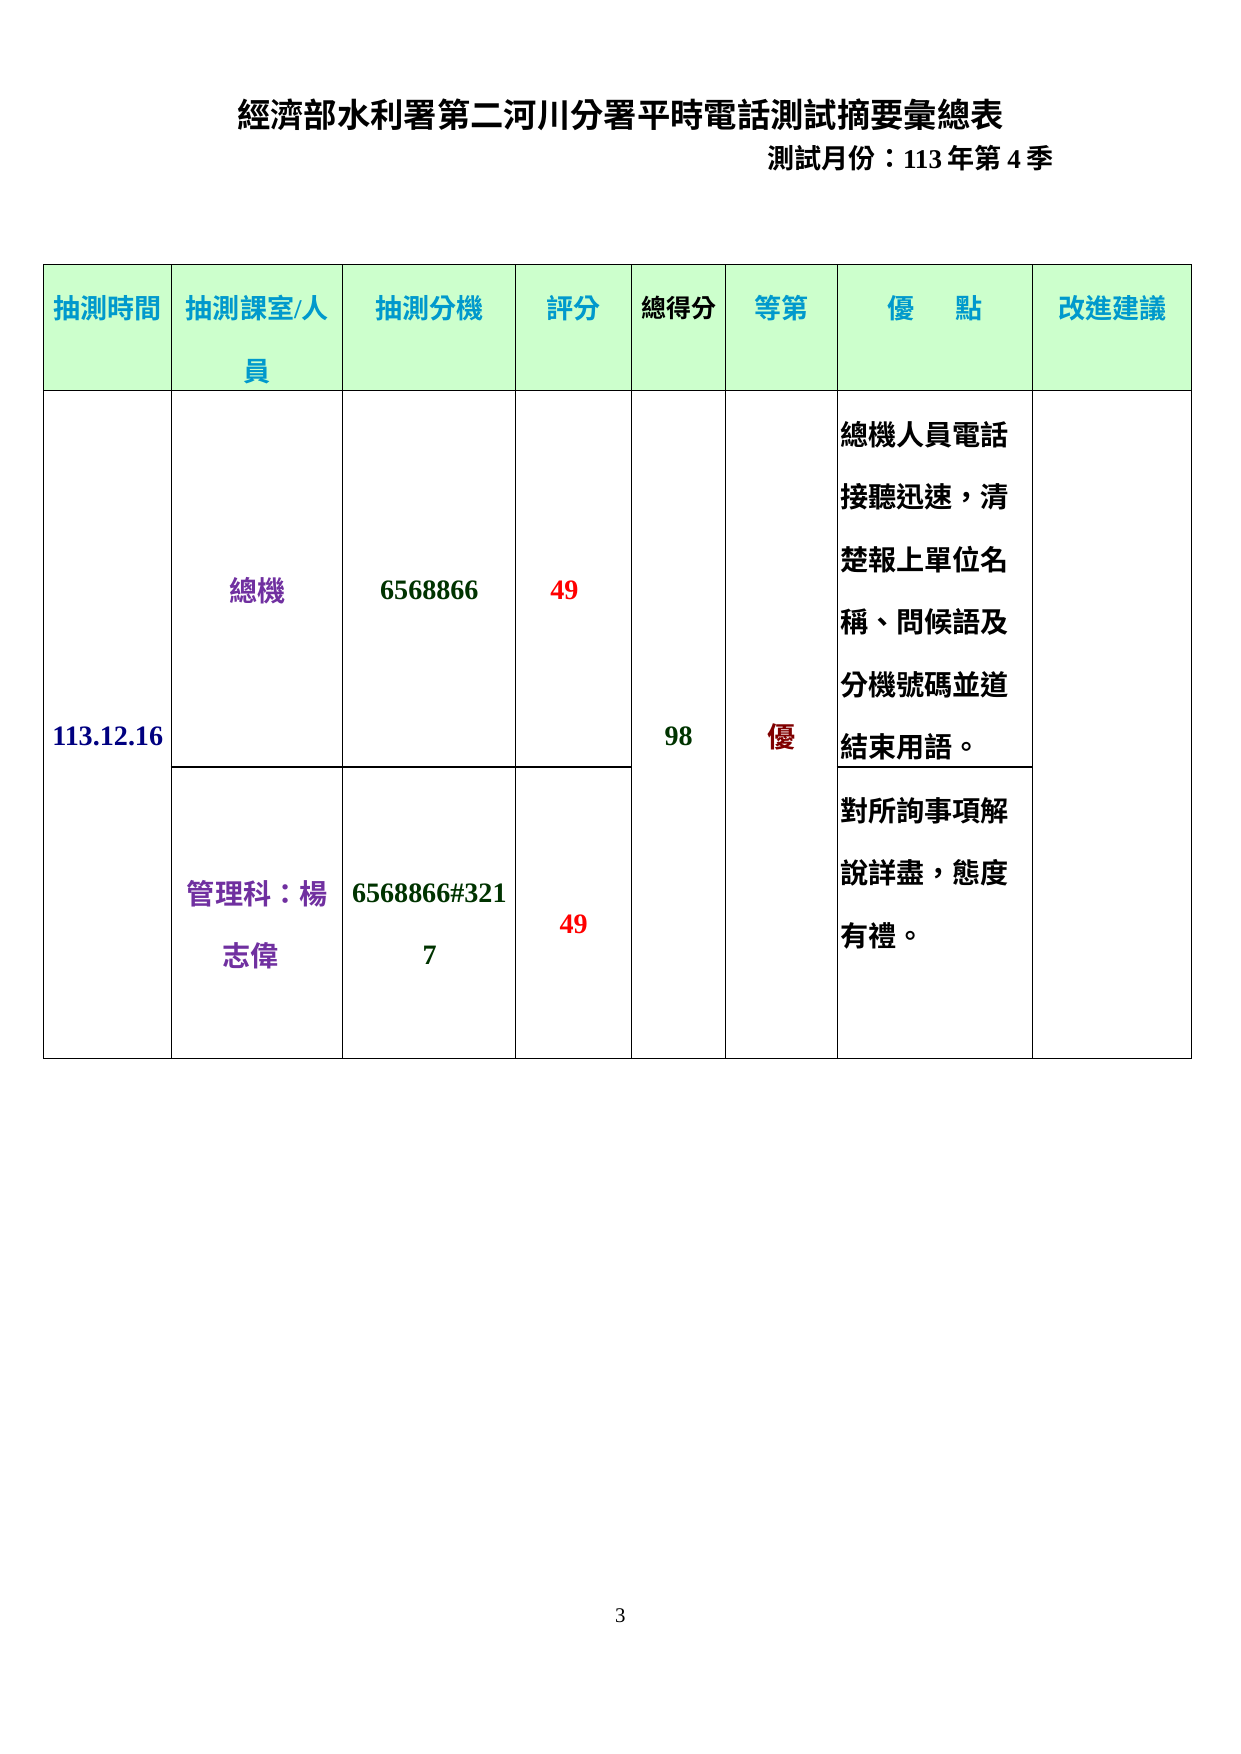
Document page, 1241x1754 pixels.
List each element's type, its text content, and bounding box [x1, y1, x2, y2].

table_cell [1033, 391, 1191, 1058]
table_cell 對所詢事項解說詳盡，態度有禮。 [838, 768, 1032, 1058]
table_header 優 點 [838, 265, 1032, 390]
table_cell 管理科：楊志偉 [172, 768, 342, 1058]
table_cell 98 [632, 391, 725, 1058]
table_cell 49 [516, 391, 631, 766]
table_header 總得分 [632, 265, 725, 390]
table_cell 總機 [172, 391, 342, 766]
table_cell 總機人員電話接聽迅速，清楚報上單位名稱、問候語及分機號碼並道結束用語。 [838, 391, 1032, 766]
table_cell 優 [726, 391, 837, 1058]
table_cell 49 [516, 768, 631, 1058]
table_cell 6568866 [343, 391, 515, 766]
table_header 改進建議 [1033, 265, 1191, 390]
table_header 評分 [516, 265, 631, 390]
table_cell 113.12.16 [44, 391, 171, 1058]
table_cell 6568866#3217 [343, 768, 515, 1058]
table_header 抽測課室/人員 [172, 265, 342, 390]
table_header 抽測時間 [44, 265, 171, 390]
table_header 抽測分機 [343, 265, 515, 390]
table_header 等第 [726, 265, 837, 390]
